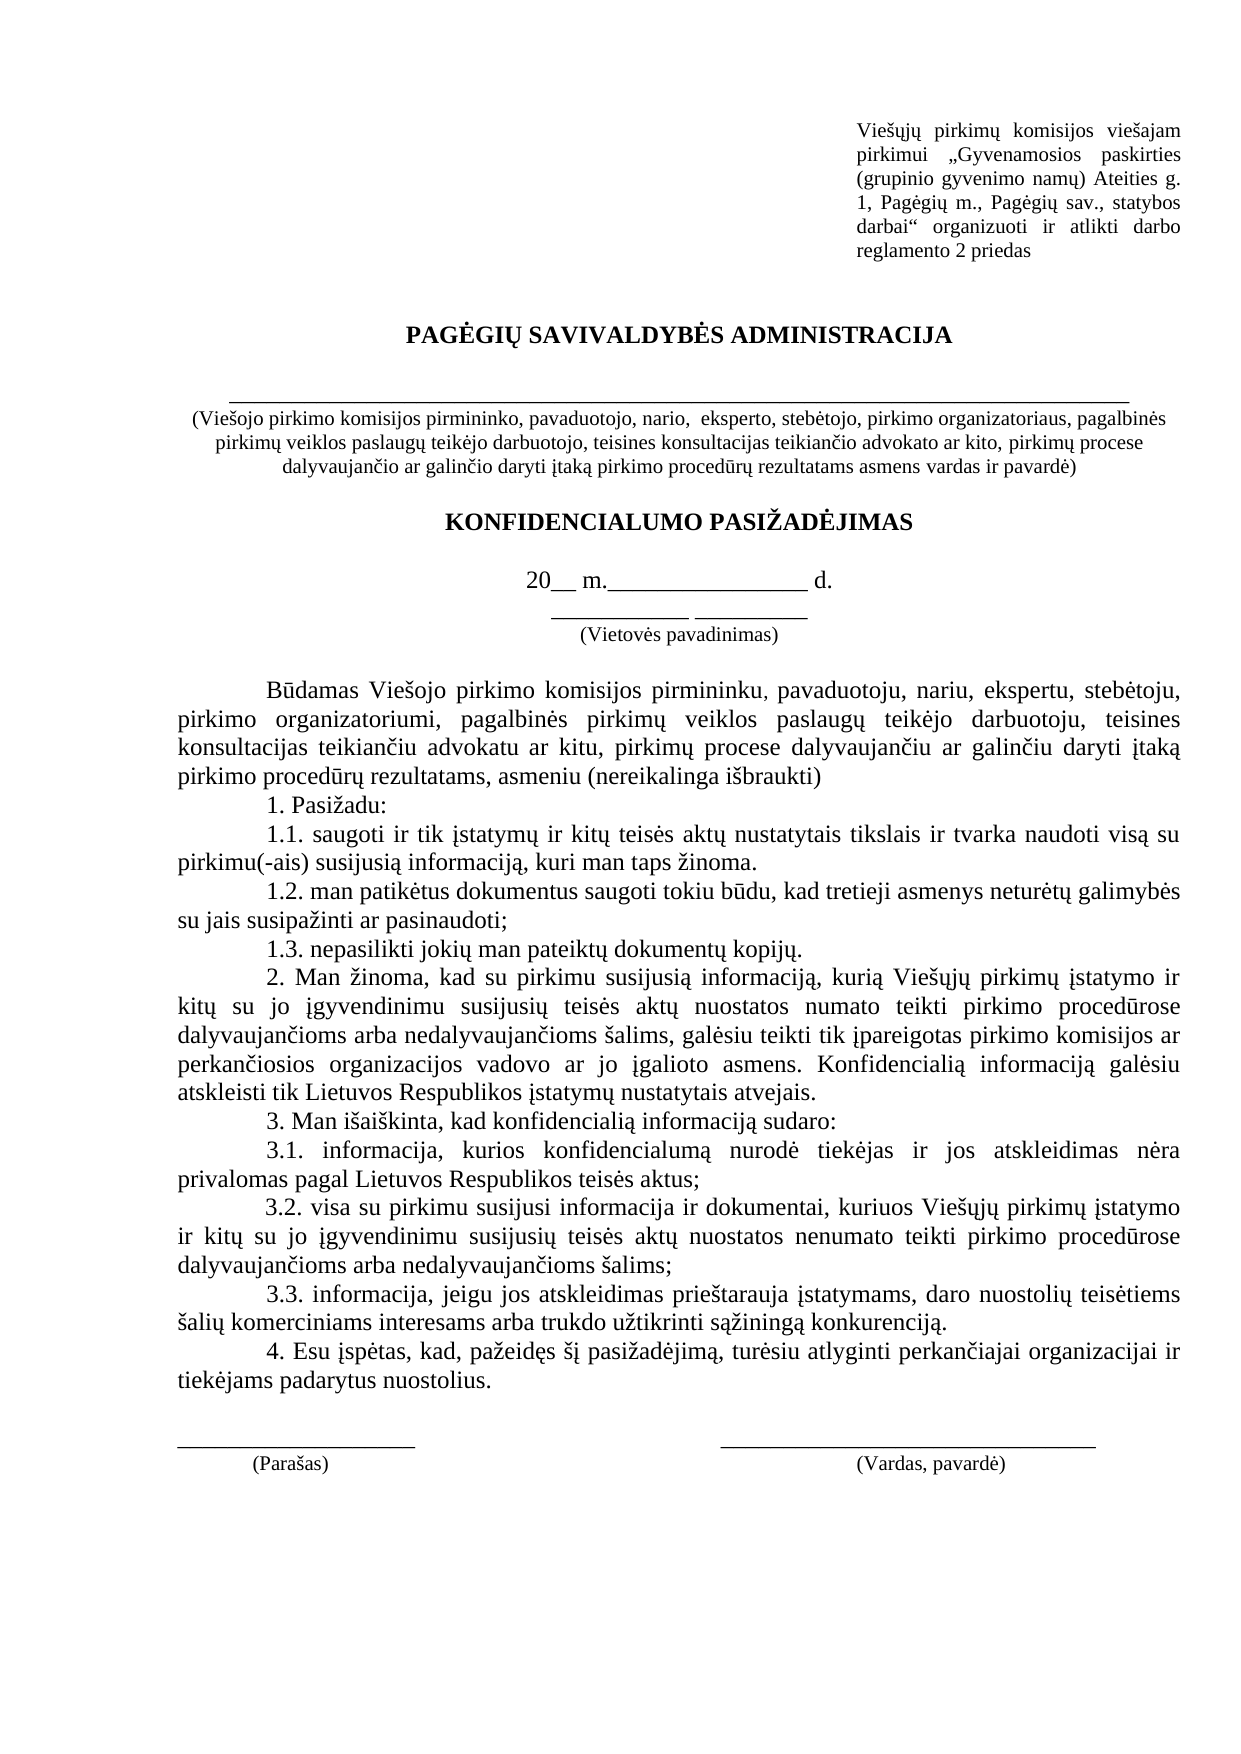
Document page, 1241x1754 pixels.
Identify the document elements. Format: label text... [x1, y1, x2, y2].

text 1.1. saugoti ir tik įstatymų ir kitų teisės aktų nustatytais tikslais ir tvarka naudoti visą su pirkimu(-ais) susijusią informaciją, kuri man taps žinoma. [177, 819, 1181, 876]
text ________________________________________________________________________ [177, 377, 1181, 406]
text 1.2. man patikėtus dokumentus saugoti tokiu būdu, kad tretieji asmenys neturėtų galimybės su jais susipažinti ar pasinaudoti; [177, 876, 1181, 934]
text (Parašas) (Vardas, pavardė) [177, 1451, 1181, 1475]
text 3.1. informacija, kurios konfidencialumą nurodė tiekėjas ir jos atskleidimas nėra privalomas pagal Lietuvos Respublikos teisės aktus; [177, 1135, 1181, 1192]
text 1.3. nepasilikti jokių man pateiktų dokumentų kopijų. [177, 934, 1181, 962]
text ___________________ ______________________________ [177, 1422, 1181, 1451]
text PAGĖGIŲ SAVIVALDYBĖS ADMINISTRACIJA [177, 320, 1181, 349]
text 2. Man žinoma, kad su pirkimu susijusią informaciją, kurią Viešųjų pirkimų įstatymo ir kitų su jo įgyvendinimu susijusių teisės aktų nuostatos numato teikti pirkimo procedūrose dalyvaujančioms arba nedalyvaujančioms šalims, galėsiu teikti tik įpareigotas pirkimo komisijos ar perkančiosios organizacijos vadovo ar jo įgalioto asmens. Konfidencialią informaciją galėsiu atskleisti tik Lietuvos Respublikos įstatymų nustatytais atvejais. [177, 962, 1181, 1106]
text 4. Esu įspėtas, kad, pažeidęs šį pasižadėjimą, turėsiu atlyginti perkančiajai organizacijai ir tiekėjams padarytus nuostolius. [177, 1336, 1181, 1394]
text (Viešojo pirkimo komisijos pirmininko, pavaduotojo, nario, eksperto, stebėtojo, pirkimo organizatoriaus, pagalbinės pirkimų veiklos paslaugų teikėjo darbuotojo, teisines konsultacijas teikiančio advokato ar kito, pirkimų procese dalyvaujančio ar galinčio daryti įtaką pirkimo procedūrų rezultatams asmens vardas ir pavardė) [177, 406, 1181, 478]
text (Vietovės pavadinimas) [177, 622, 1181, 646]
text 3.3. informacija, jeigu jos atskleidimas prieštarauja įstatymams, daro nuostolių teisėtiems šalių komerciniams interesams arba trukdo užtikrinti sąžiningą konkurenciją. [177, 1279, 1181, 1336]
text 20__ m.________________ d. [177, 565, 1181, 593]
text 1. Pasižadu: [177, 790, 1181, 819]
text Būdamas Viešojo pirkimo komisijos pirmininku, pavaduotoju, nariu, ekspertu, stebėtoju, pirkimo organizatoriumi, pagalbinės pirkimų veiklos paslaugų teikėjo darbuotoju, teisines konsultacijas teikiančiu advokatu ar kitu, pirkimų procese dalyvaujančiu ar galinčiu daryti įtaką pirkimo procedūrų rezultatams, asmeniu (nereikalinga išbraukti) [177, 675, 1181, 790]
text Viešųjų pirkimų komisijos viešajam pirkimui „Gyvenamosios paskirties (grupinio gyvenimo namų) Ateities g. 1, Pagėgių m., Pagėgių sav., statybos darbai“ organizuoti ir atlikti darbo reglamento 2 priedas [856, 118, 1181, 262]
text ___________ _________ [177, 593, 1181, 622]
text KONFIDENCIALUMO PASIŽADĖJIMAS [177, 507, 1181, 536]
text 3.2. visa su pirkimu susijusi informacija ir dokumentai, kuriuos Viešųjų pirkimų įstatymo ir kitų su jo įgyvendinimu susijusių teisės aktų nuostatos nenumato teikti pirkimo procedūrose dalyvaujančioms arba nedalyvaujančioms šalims; [177, 1192, 1181, 1279]
text 3. Man išaiškinta, kad konfidencialią informaciją sudaro: [177, 1106, 1181, 1135]
